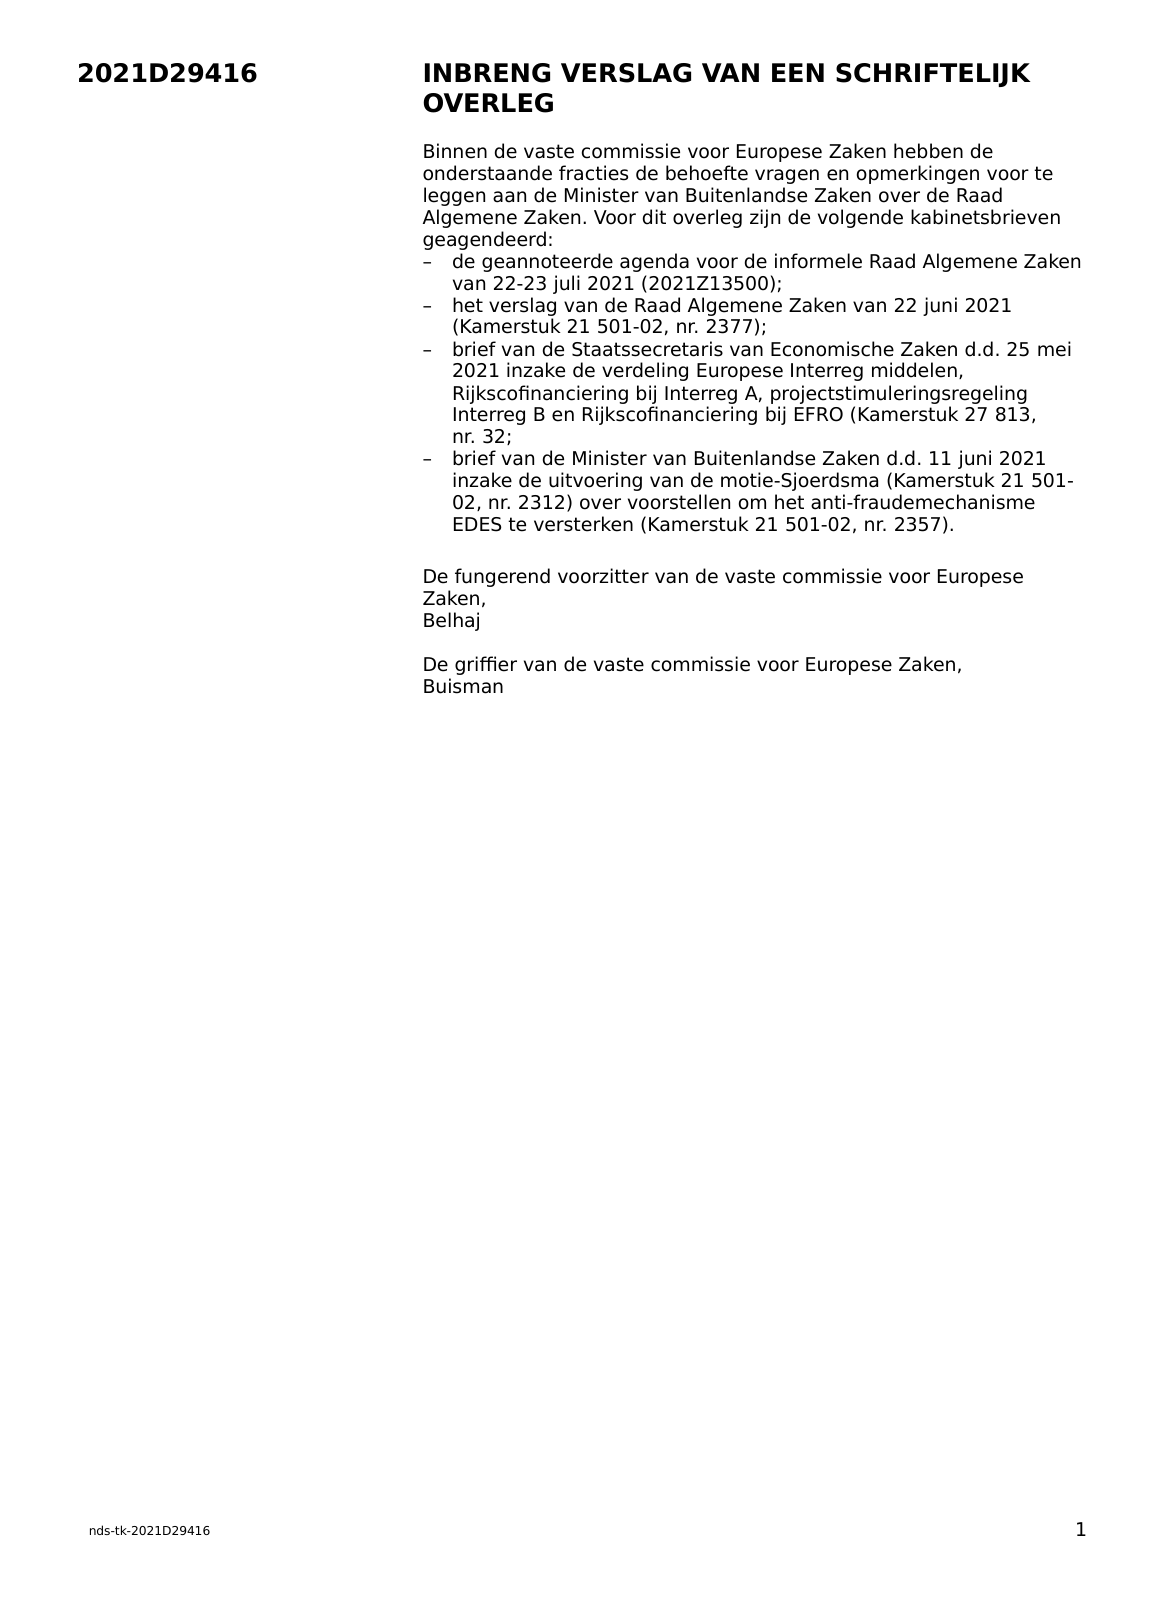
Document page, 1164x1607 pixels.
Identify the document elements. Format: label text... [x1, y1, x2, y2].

text nds-tk-2021D29416 [88, 1524, 323, 1538]
text De griffier van de vaste commissie voor Europese Zaken, Buisman [422, 654, 1087, 698]
text – brief van de Staatssecretaris van Economische Zaken d.d. 25 mei 2021 inzake de verdeling Europese Interreg middelen, Rijkscofinanciering bij Interreg A, projectstimuleringsregeling Interreg B en Rijkscofinanciering bij EFRO (Kamerstuk 27 813, nr. 32; [422, 338, 1087, 448]
text – de geannoteerde agenda voor de informele Raad Algemene Zaken van 22-23 juli 2021 (2021Z13500); [422, 251, 1087, 294]
text Binnen de vaste commissie voor Europese Zaken hebben de onderstaande fracties de behoefte vragen en opmerkingen voor te leggen aan de Minister van Buitenlandse Zaken over de Raad Algemene Zaken. Voor dit overleg zijn de volgende kabinetsbrieven geagendeerd: [422, 141, 1087, 251]
text – het verslag van de Raad Algemene Zaken van 22 juni 2021 (Kamerstuk 21 501-02, nr. 2377); [422, 294, 1087, 338]
text De fungerend voorzitter van de vaste commissie voor Europese Zaken, Belhaj [422, 566, 1087, 632]
text 2021D29416 INBRENG VERSLAG VAN EEN SCHRIFTELIJK OVERLEG [77, 59, 1087, 118]
text – brief van de Minister van Buitenlandse Zaken d.d. 11 juni 2021 inzake de uitvoering van de motie-Sjoerdsma (Kamerstuk 21 501-02, nr. 2312) over voorstellen om het anti-fraudemechanisme EDES te versterken (Kamerstuk 21 501-02, nr. 2357). [422, 448, 1087, 536]
